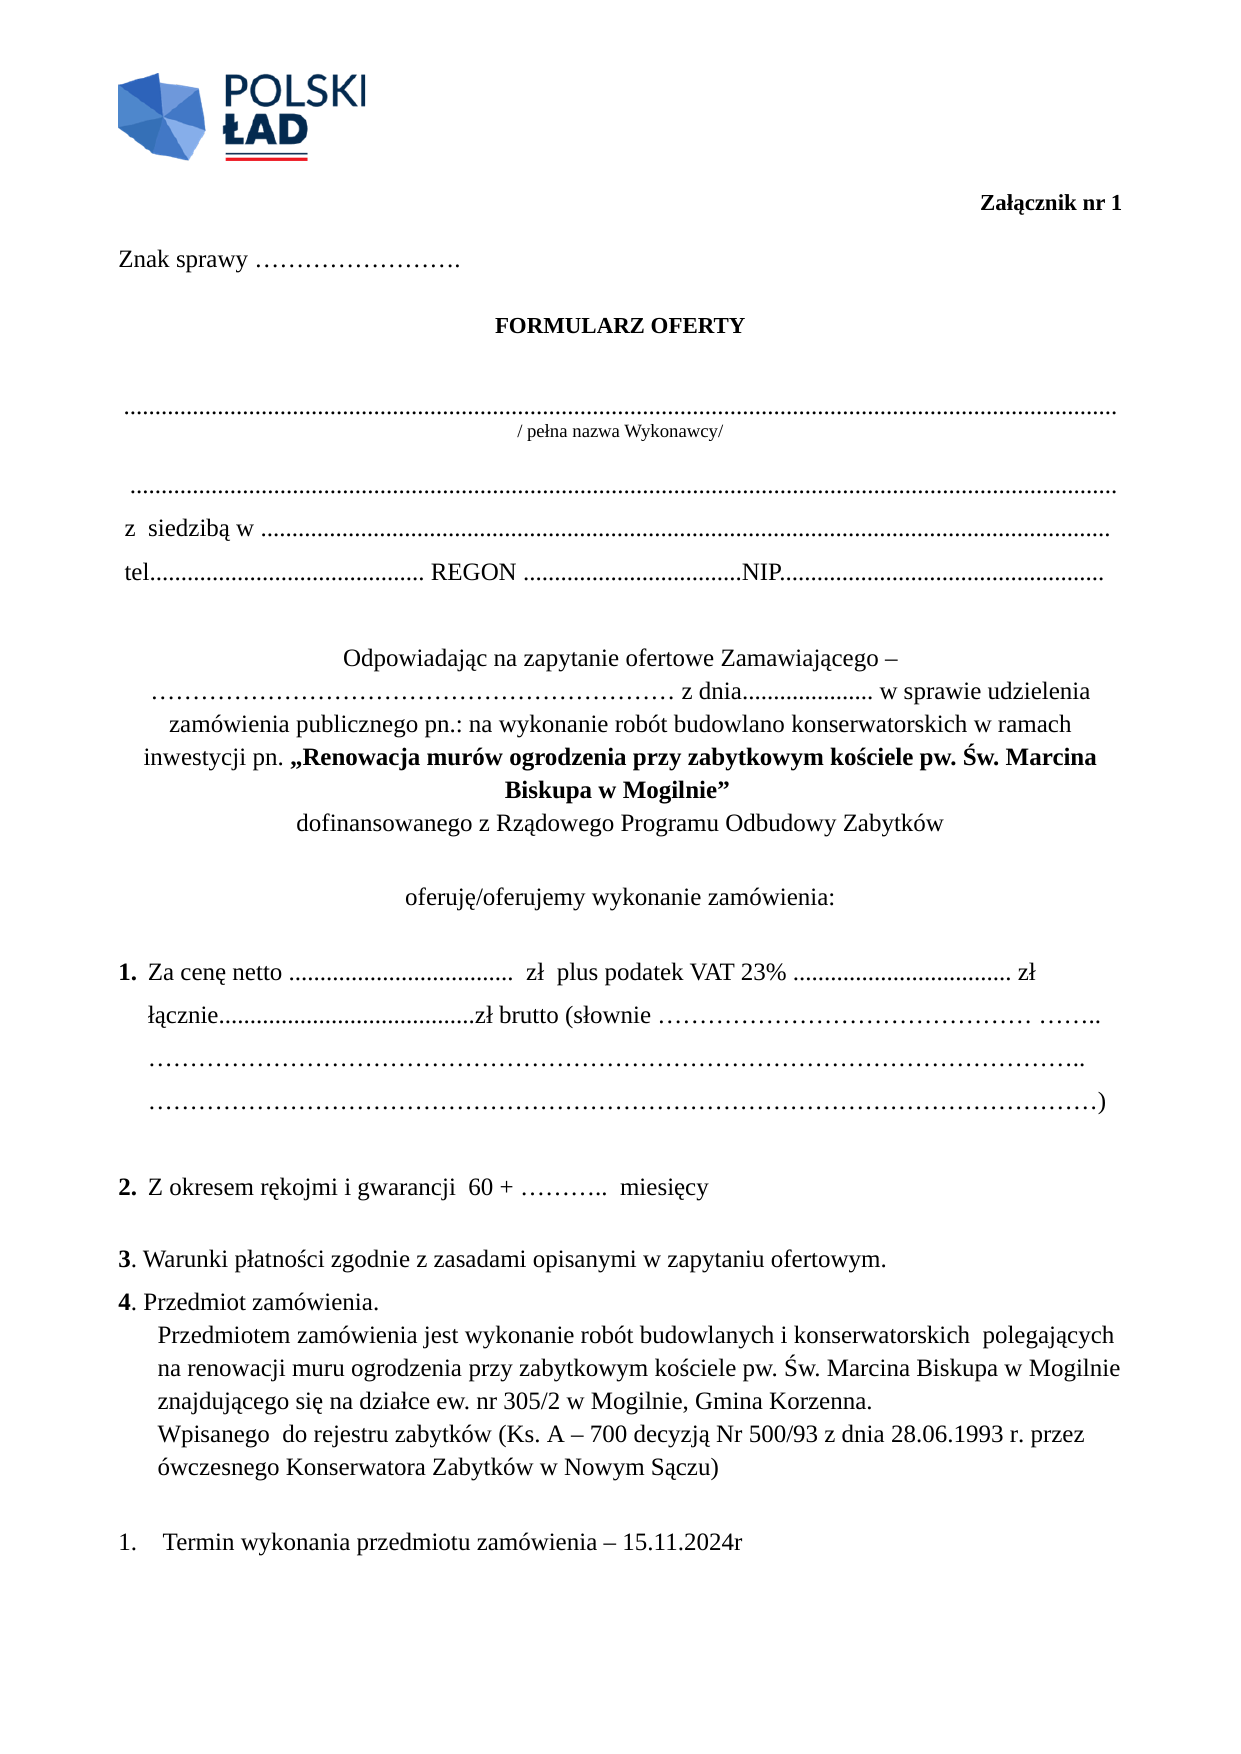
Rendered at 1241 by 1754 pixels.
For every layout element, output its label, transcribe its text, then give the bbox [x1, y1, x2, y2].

subtitle 4. Przedmiot zamówienia. [118, 1287, 1122, 1316]
text Znak sprawy ……………………. [118, 244, 1122, 273]
list Termin wykonania przedmiotu zamówienia – 15.11.2024r [118, 1527, 1122, 1556]
text .............................................................................................................................................................. [118, 470, 1122, 499]
text Załącznik nr 1 [118, 189, 1122, 215]
text tel............................................ REGON ...................................NIP.................................................... [118, 557, 1122, 585]
text / pełna nazwa Wykonawcy/ [118, 420, 1122, 442]
list Za cenę netto .................................... zł plus podatek VAT 23% ................................... zł łącznie.........................................zł brutto (słownie ……………………………………… …….. ………………………………………………………………………………………………….. ……………………………………………………………………………………………………) [118, 957, 1122, 1115]
list Z okresem rękojmi i gwarancji 60 + ……….. miesięcy [118, 1172, 1122, 1201]
text FORMULARZ OFERTY [118, 312, 1122, 339]
text ............................................................................................................................................................... [118, 391, 1122, 420]
text Odpowiadając na zapytanie ofertowe Zamawiającego – ……………………………………………………… z dnia..................... w sprawie udzielenia zamówienia publicznego pn.: na wykonanie robót budowlano konserwatorskich w ramach inwestycji pn. „Renowacja murów ogrodzenia przy zabytkowym kościele pw. Św. Marcina Biskupa w Mogilnie” dofinansowanego z Rządowego Programu Odbudowy Zabytków [118, 643, 1122, 837]
text z siedzibą w ........................................................................................................................................ [118, 513, 1122, 542]
text 3. Warunki płatności zgodnie z zasadami opisanymi w zapytaniu ofertowym. [118, 1244, 1122, 1273]
text oferuję/oferujemy wykonanie zamówienia: [118, 882, 1122, 911]
text Przedmiotem zamówienia jest wykonanie robót budowlanych i konserwatorskich polegających na renowacji muru ogrodzenia przy zabytkowym kościele pw. Św. Marcina Biskupa w Mogilnie znajdującego się na działce ew. nr 305/2 w Mogilnie, Gmina Korzenna. Wpisanego do rejestru zabytków (Ks. A – 700 decyzją Nr 500/93 z dnia 28.06.1993 r. przez ówczesnego Konserwatora Zabytków w Nowym Sączu) [157, 1320, 1122, 1481]
